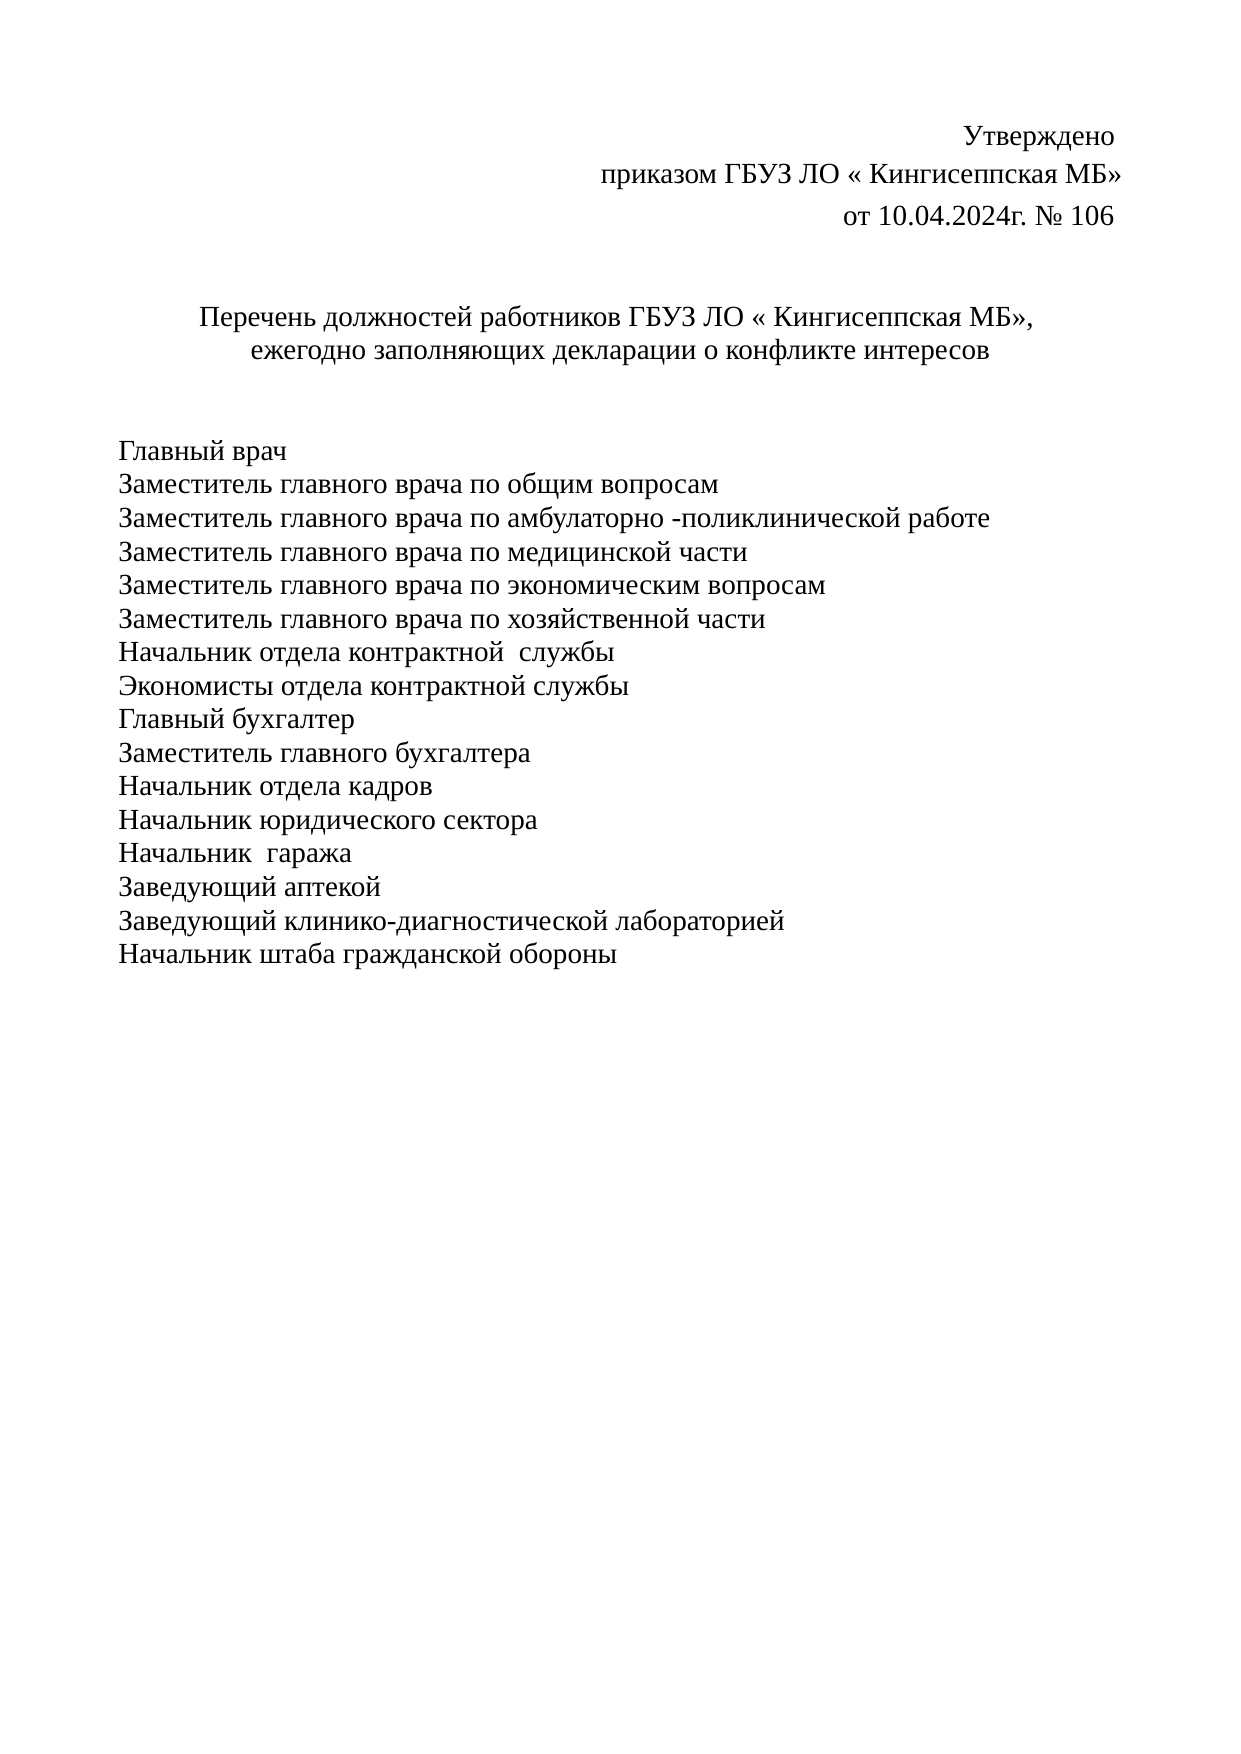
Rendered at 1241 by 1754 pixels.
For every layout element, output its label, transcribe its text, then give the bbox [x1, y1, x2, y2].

text Начальник отдела контрактной службы [118, 634, 1122, 668]
text Начальник отдела кадров [118, 768, 1122, 802]
text Главный врач [118, 433, 1122, 467]
text Заместитель главного бухгалтера [118, 735, 1122, 768]
text Заместитель главного врача по общим вопросам [118, 467, 1122, 500]
text Заместитель главного врача по экономическим вопросам [118, 567, 1122, 601]
text Перечень должностей работников ГБУЗ ЛО « Кингисеппская МБ», [118, 299, 1122, 332]
text Начальник юридического сектора [118, 802, 1122, 836]
text Утверждено [118, 118, 1122, 152]
text Заведующий аптекой [118, 869, 1122, 903]
text Начальник гаража [118, 836, 1122, 869]
text Экономисты отдела контрактной службы [118, 668, 1122, 701]
text приказом ГБУЗ ЛО « Кингисеппская МБ» [118, 157, 1122, 190]
text Заведующий клинико-диагностической лабораторией [118, 903, 1122, 936]
text от 10.04.2024г. № 106 [118, 198, 1122, 232]
text Главный бухгалтер [118, 701, 1122, 735]
text Заместитель главного врача по амбулаторно -поликлинической работе [118, 500, 1122, 534]
text Заместитель главного врача по медицинской части [118, 534, 1122, 567]
text Начальник штаба гражданской обороны [118, 936, 1122, 970]
text ежегодно заполняю­щих декларации о конфликте интересов [118, 332, 1122, 366]
text Заместитель главного врача по хозяйственной части [118, 601, 1122, 634]
